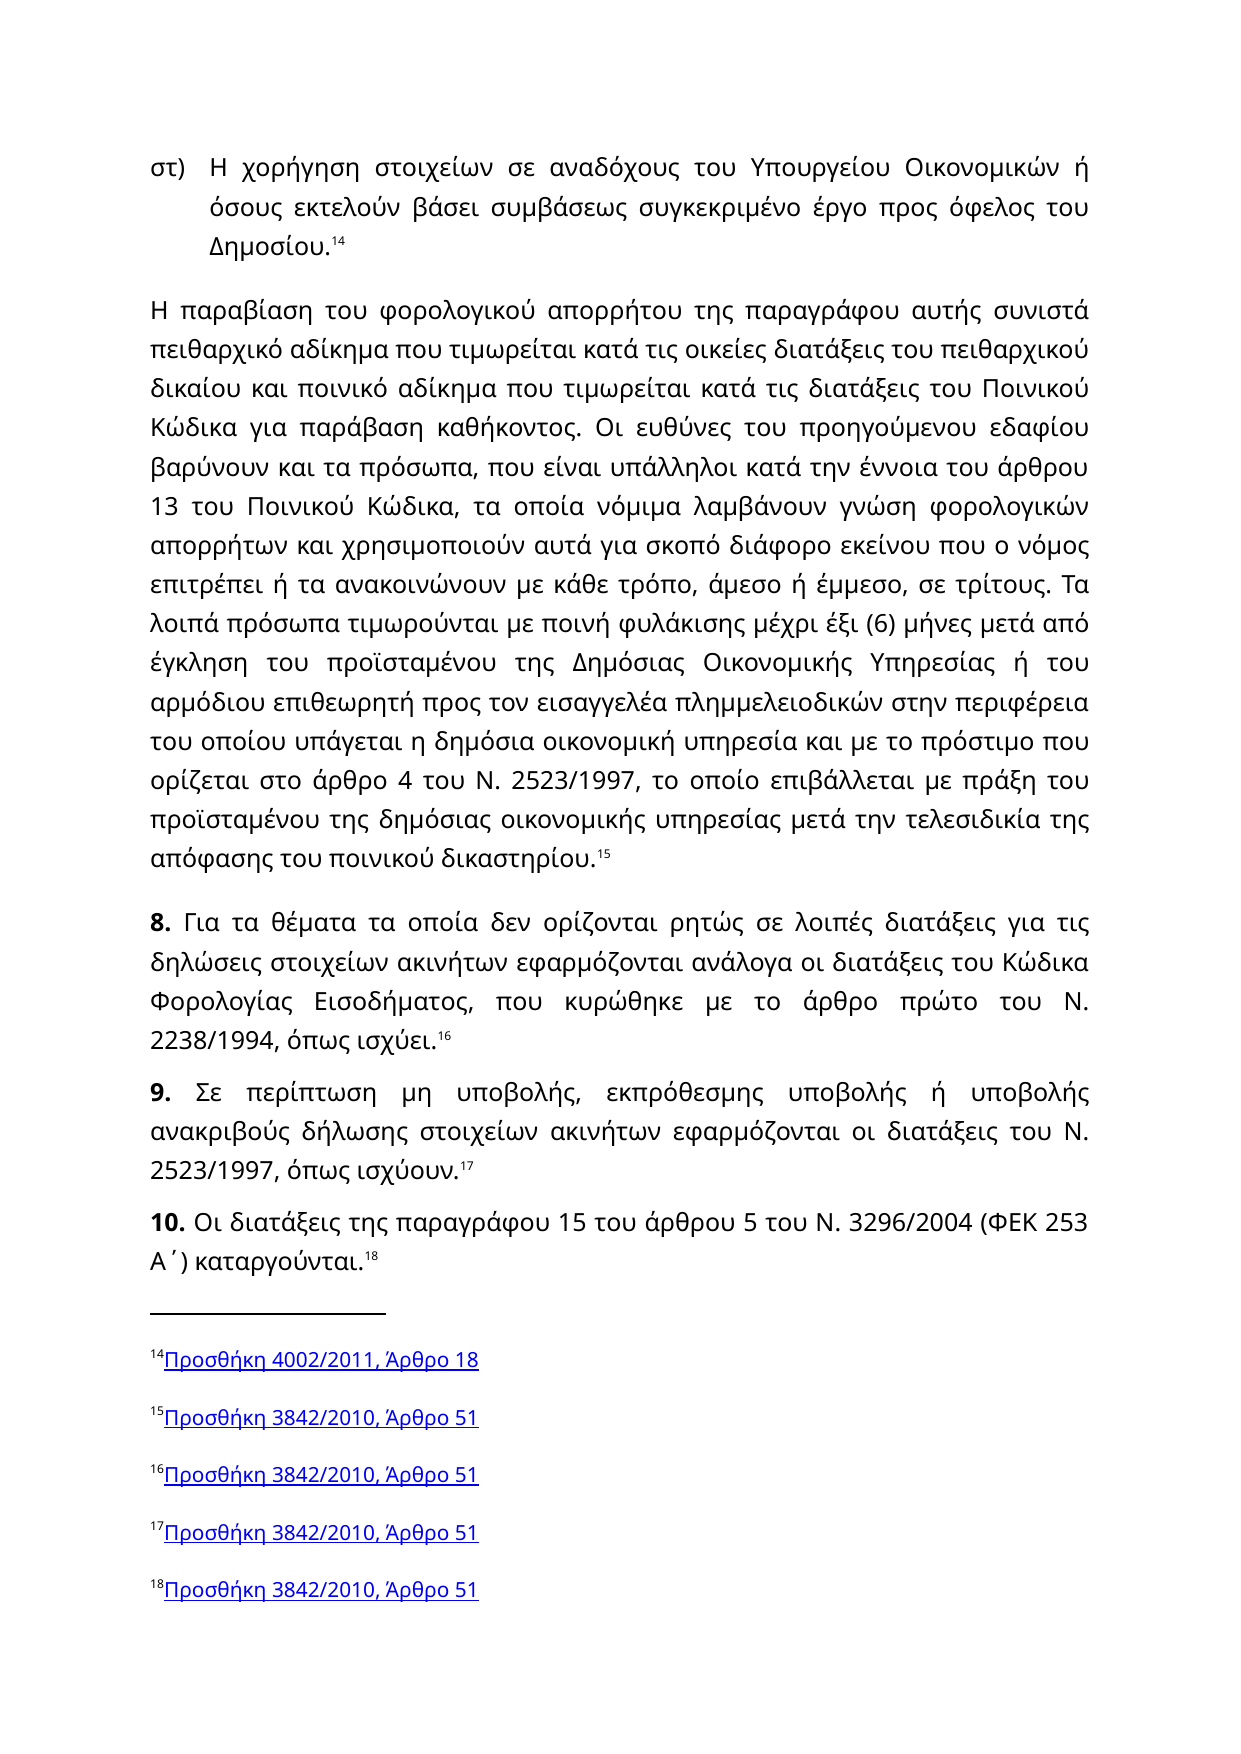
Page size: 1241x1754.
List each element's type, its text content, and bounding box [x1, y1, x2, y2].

text Η παραβίαση του φορολογικού απορρήτου της παραγράφου αυτής συνιστά πειθαρχικό αδίκημα που τιμωρείται κατά τις οικείες διατάξεις του πειθαρχικού δικαίου και ποινικό αδίκημα που τιμωρείται κατά τις διατάξεις του Ποινικού Κώδικα για παράβαση καθήκοντος. Οι ευθύνες του προηγούμενου εδαφίου βαρύνουν και τα πρόσωπα, που είναι υπάλληλοι κατά την έννοια του άρθρου 13 του Ποινικού Κώδικα, τα οποία νόμιμα λαμβάνουν γνώση φορολογικών απορρήτων και χρησιμοποιούν αυτά για σκοπό διάφορο εκείνου που ο νόμος επιτρέπει ή τα ανακοινώνουν με κάθε τρόπο, άμεσο ή έμμεσο, σε τρίτους. Τα λοιπά πρόσωπα τιμωρούνται με ποινή φυλάκισης μέχρι έξι (6) μήνες μετά από έγκληση του προϊσταμένου της Δημόσιας Οικονομικής Υπηρεσίας ή του αρμόδιου επιθεωρητή προς τον εισαγγελέα πλημμελειοδικών στην περιφέρεια του οποίου υπάγεται η δημόσια οικονομική υπηρεσία και με το πρόστιμο που ορίζεται στο άρθρο 4 του Ν. 2523/1997, το οποίο επιβάλλεται με πράξη του προϊσταμένου της δημόσιας οικονομικής υπηρεσίας μετά την τελεσιδικία της απόφασης του ποινικού δικαστηρίου. [150, 292, 1090, 875]
text Προσθήκη 4002/2011, Άρθρο 18 [150, 1345, 1090, 1373]
list στ) Η χορήγηση στοιχείων σε αναδόχους του Υπουργείου Οικονομικών ή όσους εκτελούν βάσει συμβάσεως συγκεκριμένο έργο προς όφελος του Δημοσίου. [150, 150, 1090, 262]
text Προσθήκη 3842/2010, Άρθρο 51 [150, 1403, 1090, 1431]
text 10. Οι διατάξεις της παραγράφου 15 του άρθρου 5 του Ν. 3296/2004 (ΦΕΚ 253 Α΄) καταργούνται. [150, 1204, 1090, 1277]
text Προσθήκη 3842/2010, Άρθρο 51 [150, 1576, 1090, 1604]
text Προσθήκη 3842/2010, Άρθρο 51 [150, 1518, 1090, 1546]
text 9. Σε περίπτωση μη υποβολής, εκπρόθεσμης υποβολής ή υποβολής ανακριβούς δήλωσης στοιχείων ακινήτων εφαρμόζονται οι διατάξεις του Ν. 2523/1997, όπως ισχύουν. [150, 1074, 1090, 1187]
text 8. Για τα θέματα τα οποία δεν ορίζονται ρητώς σε λοιπές διατάξεις για τις δηλώσεις στοιχείων ακινήτων εφαρμόζονται ανάλογα οι διατάξεις του Κώδικα Φορολογίας Εισοδήματος, που κυρώθηκε με το άρθρο πρώτο του Ν. 2238/1994, όπως ισχύει. [150, 905, 1090, 1057]
text Προσθήκη 3842/2010, Άρθρο 51 [150, 1460, 1090, 1489]
